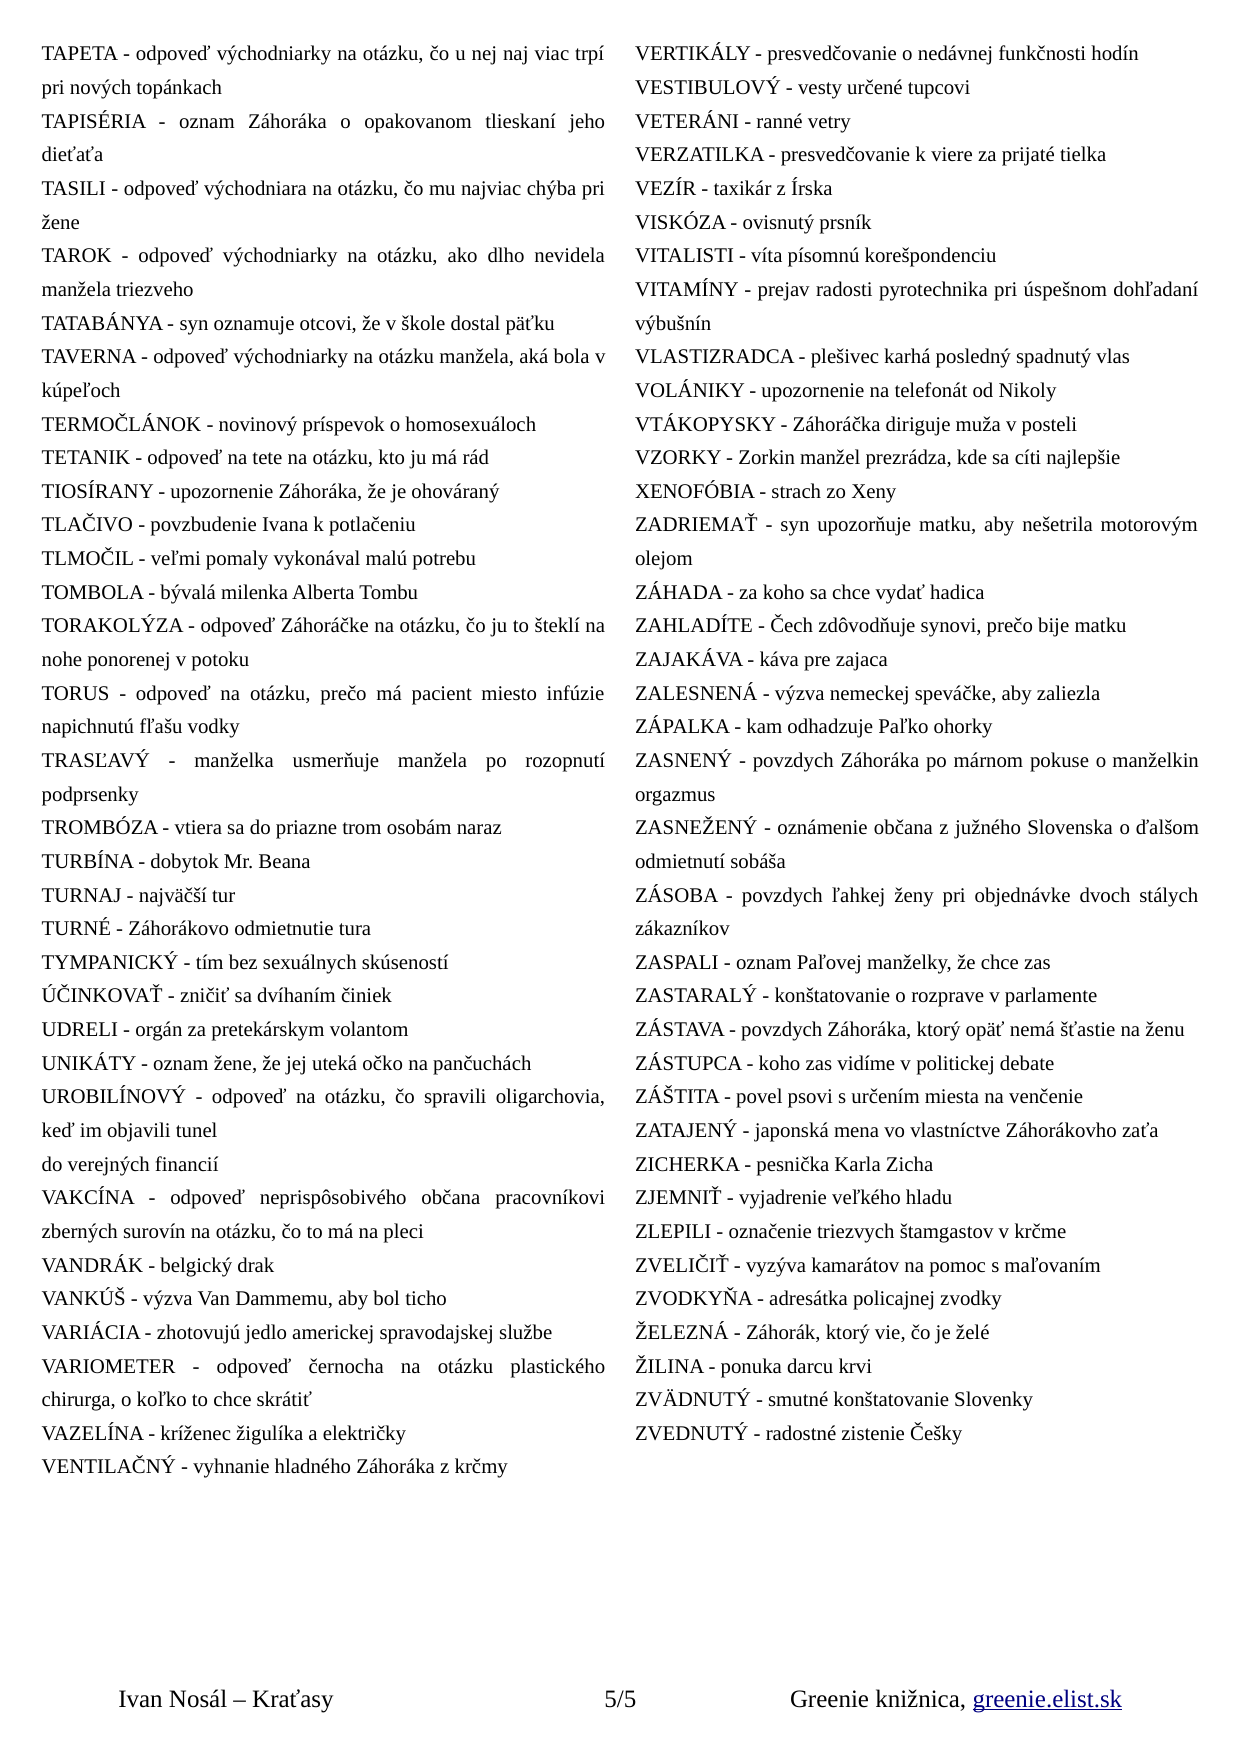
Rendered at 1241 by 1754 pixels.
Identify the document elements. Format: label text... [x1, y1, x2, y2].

text TOMBOLA - bývalá milenka Alberta Tombu [41, 580, 605, 604]
text VZORKY - Zorkin manžel prezrádza, kde sa cíti najlepšie [635, 445, 1199, 469]
text TETANIK - odpoveď na tete na otázku, kto ju má rád [41, 445, 605, 469]
text ZASPALI - oznam Paľovej manželky, že chce zas [635, 950, 1199, 974]
text UNIKÁTY - oznam žene, že jej uteká očko na pančuchách [41, 1051, 605, 1075]
text TURNÉ - Záhorákovo odmietnutie tura [41, 916, 605, 940]
text ZÁHADA - za koho sa chce vydať hadica [635, 580, 1199, 604]
text ZALESNENÁ - výzva nemeckej speváčke, aby zaliezla [635, 681, 1199, 705]
text ZICHERKA - pesnička Karla Zicha [635, 1152, 1199, 1176]
text ZLEPILI - označenie triezvych štamgastov v krčme [635, 1219, 1199, 1243]
text TAROK - odpoveď východniarky na otázku, ako dlho nevidela manžela triezveho [41, 243, 605, 301]
text ZADRIEMAŤ - syn upozorňuje matku, aby nešetrila motorovým olejom [635, 512, 1199, 570]
text TAPETA - odpoveď východniarky na otázku, čo u nej naj viac trpí pri nových topánkach [41, 41, 605, 99]
text ZASNENÝ - povzdych Záhoráka po márnom pokuse o manželkin orgazmus [635, 748, 1199, 806]
text TATABÁNYA - syn oznamuje otcovi, že v škole dostal päťku [41, 311, 605, 334]
text ZASTARALÝ - konštatovanie o rozprave v parlamente [635, 983, 1199, 1007]
text UROBILÍNOVÝ - odpoveď na otázku, čo spravili oligarchovia, keď im objavili tunel [41, 1084, 605, 1142]
text ZVӒDNUTÝ - smutné konštatovanie Slovenky [635, 1387, 1199, 1411]
text ZÁSTAVA - povzdych Záhoráka, ktorý opäť nemá šťastie na ženu [635, 1017, 1199, 1041]
text ÚČINKOVAŤ - zničiť sa dvíhaním činiek [41, 983, 605, 1007]
text VESTIBULOVÝ - vesty určené tupcovi [635, 75, 1199, 99]
text VLASTIZRADCA - plešivec karhá posledný spadnutý vlas [635, 344, 1199, 368]
text ZVELIČIŤ - vyzýva kamarátov na pomoc s maľovaním [635, 1253, 1199, 1277]
text VITALISTI - víta písomnú korešpondenciu [635, 243, 1199, 267]
text TORUS - odpoveď na otázku, prečo má pacient miesto infúzie napichnutú fľašu vodky [41, 681, 605, 738]
text VARIÁCIA - zhotovujú jedlo americkej spravodajskej službe [41, 1320, 605, 1344]
text VTÁKOPYSKY - Záhoráčka diriguje muža v posteli [635, 411, 1199, 436]
text XENOFÓBIA - strach zo Xeny [635, 479, 1199, 503]
text UDRELI - orgán za pretekárskym volantom [41, 1017, 605, 1041]
text VETERÁNI - ranné vetry [635, 109, 1199, 133]
text TURNAJ - najväčší tur [41, 882, 605, 907]
text ZVODKYŇA - adresátka policajnej zvodky [635, 1286, 1199, 1310]
text do verejných financií [41, 1152, 605, 1176]
text VITAMÍNY - prejav radosti pyrotechnika pri úspešnom dohľadaní výbušnín [635, 277, 1199, 334]
text ZÁPALKA - kam odhadzuje Paľko ohorky [635, 714, 1199, 738]
text ZÁSOBA - povzdych ľahkej ženy pri objednávke dvoch stálych zákazníkov [635, 882, 1199, 940]
text VAKCÍNA - odpoveď neprispôsobivého občana pracovníkovi zberných surovín na otázku, čo to má na pleci [41, 1185, 605, 1243]
text ZVEDNUTÝ - radostné zistenie Češky [635, 1421, 1199, 1445]
text VERTIKÁLY - presvedčovanie o nedávnej funkčnosti hodín [635, 41, 1199, 65]
text ZJEMNIŤ - vyjadrenie veľkého hladu [635, 1185, 1199, 1209]
text VEZÍR - taxikár z Írska [635, 176, 1199, 200]
text TAVERNA - odpoveď východniarky na otázku manžela, aká bola v kúpeľoch [41, 344, 605, 402]
text ŽILINA - ponuka darcu krvi [635, 1353, 1199, 1378]
text TLMOČIL - veľmi pomaly vykonával malú potrebu [41, 546, 605, 570]
text ZAJAKÁVA - káva pre zajaca [635, 647, 1199, 671]
text VANKÚŠ - výzva Van Dammemu, aby bol ticho [41, 1286, 605, 1310]
text ŽELEZNÁ - Záhorák, ktorý vie, čo je želé [635, 1320, 1199, 1344]
text ZAHLADÍTE - Čech zdôvodňuje synovi, prečo bije matku [635, 613, 1199, 637]
text VANDRÁK - belgický drak [41, 1253, 605, 1277]
text ZÁŠTITA - povel psovi s určením miesta na venčenie [635, 1084, 1199, 1108]
text TORAKOLÝZA - odpoveď Záhoráčke na otázku, čo ju to šteklí na nohe ponorenej v potoku [41, 613, 605, 671]
text ZASNEŽENÝ - oznámenie občana z južného Slovenska o ďalšom odmietnutí sobáša [635, 815, 1199, 873]
text TURBÍNA - dobytok Mr. Beana [41, 849, 605, 873]
text VARIOMETER - odpoveď černocha na otázku plastického chirurga, o koľko to chce skrátiť [41, 1353, 605, 1411]
text TLAČIVO - povzbudenie Ivana k potlačeniu [41, 512, 605, 536]
text TIOSÍRANY - upozornenie Záhoráka, že je ohováraný [41, 479, 605, 503]
text ZATAJENÝ - japonská mena vo vlastníctve Záhorákovho zaťa [635, 1118, 1199, 1142]
text TROMBÓZA - vtiera sa do priazne trom osobám naraz [41, 815, 605, 839]
text TERMOČLÁNOK - novinový príspevok o homosexuáloch [41, 411, 605, 436]
text TAPISÉRIA - oznam Záhoráka o opakovanom tlieskaní jeho dieťaťa [41, 109, 605, 166]
text VISKÓZA - ovisnutý prsník [635, 209, 1199, 234]
text VAZELÍNA - kríženec žigulíka a električky [41, 1421, 605, 1445]
text TYMPANICKÝ - tím bez sexuálnych skúseností [41, 950, 605, 974]
text VOLÁNIKY - upozornenie na telefonát od Nikoly [635, 378, 1199, 402]
text TRASĽAVÝ - manželka usmerňuje manžela po rozopnutí podprsenky [41, 748, 605, 806]
text TASILI - odpoveď východniara na otázku, čo mu najviac chýba pri žene [41, 176, 605, 234]
text VENTILAČNÝ - vyhnanie hladného Záhoráka z krčmy [41, 1454, 605, 1478]
text ZÁSTUPCA - koho zas vidíme v politickej debate [635, 1051, 1199, 1075]
text VERZATILKA - presvedčovanie k viere za prijaté tielka [635, 142, 1199, 166]
